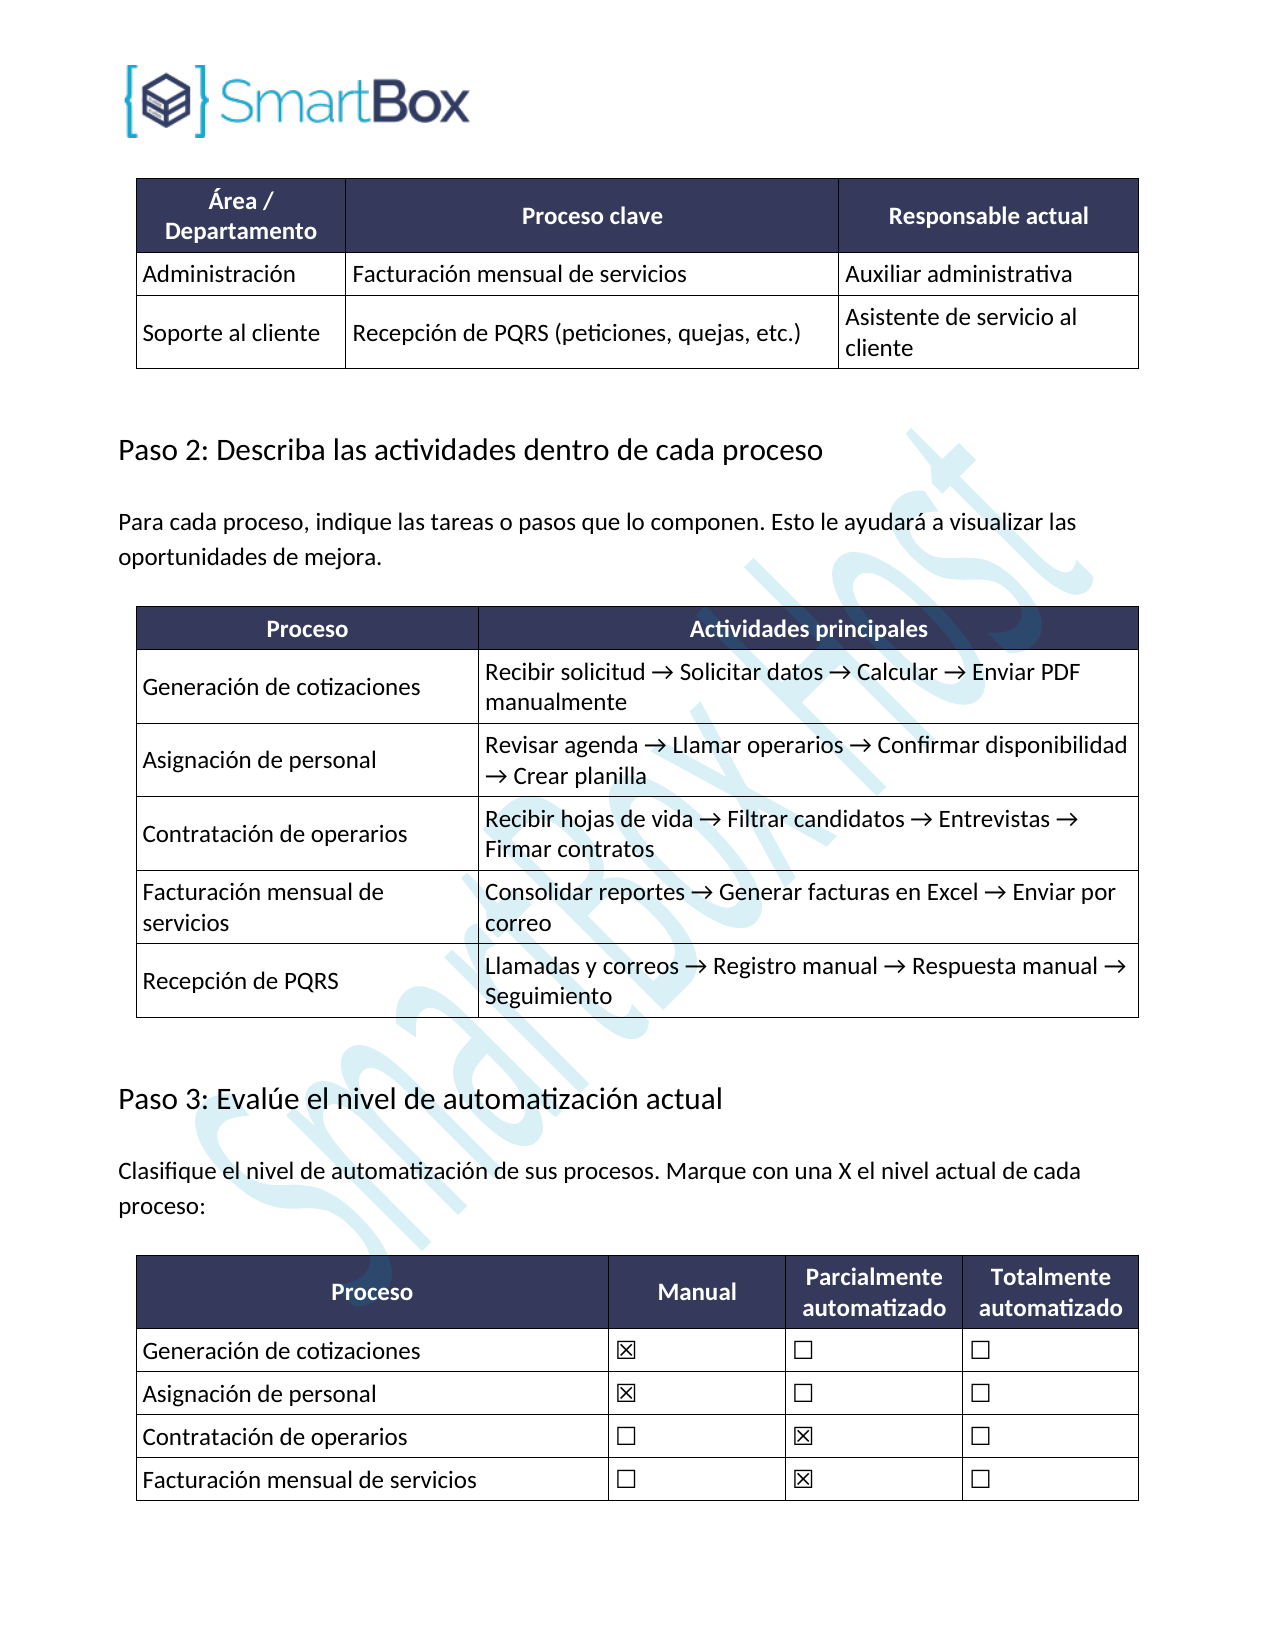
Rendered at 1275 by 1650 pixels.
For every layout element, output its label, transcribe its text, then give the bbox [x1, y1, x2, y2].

text Paso 3: Evalúe el nivel de automatización actual [532, 1079, 1157, 1117]
table_cell Llamadas y correos → Registro manual → Respuesta manual → Seguimiento [485, 944, 591, 1017]
table_cell ☐ [963, 1372, 1138, 1414]
table_header Actividades principales [708, 607, 819, 649]
text Paso 3: Evalúe el nivel de automatización actual [118, 1079, 348, 1117]
table_cell Llamadas y correos → Registro manual → Respuesta manual → Seguimiento [540, 944, 1138, 1017]
picture [124, 65, 470, 138]
table_header Parcialmente automatizado [786, 1256, 962, 1328]
table_cell Administración [137, 253, 345, 295]
table_cell ☐ [963, 1329, 1138, 1371]
table_cell ☐ [786, 1329, 962, 1371]
table_header Área / Departamento [137, 179, 345, 252]
table_header Proceso clave [346, 179, 838, 252]
table_header Actividades principales [941, 607, 1021, 649]
table_cell Consolidar reportes → Generar facturas en Excel → Enviar por correo [479, 903, 517, 943]
table_cell Asistente de servicio al cliente [839, 296, 1138, 368]
table_cell Recibir hojas de vida → Filtrar candidatos → Entrevistas → Firmar contratos [479, 797, 522, 870]
table_cell ☐ [963, 1458, 1138, 1500]
table_cell ☐ [786, 1372, 962, 1414]
text Clasifique el nivel de automatización de sus procesos. Marque con una X el nivel actual de cada proceso: [118, 1155, 343, 1221]
text Para cada proceso, indique las tareas o pasos que lo componen. Esto le ayudará a visualizar las oportunidades de mejora. [118, 507, 928, 572]
table_header Actividades principales [862, 607, 955, 649]
table_cell ☒ [786, 1458, 962, 1500]
table_cell Revisar agenda → Llamar operarios → Confirmar disponibilidad → Crear planilla [825, 724, 1138, 796]
text Para cada proceso, indique las tareas o pasos que lo componen. Esto le ayudará a visualizar las oportunidades de mejora. [910, 507, 1035, 572]
table_cell Consolidar reportes → Generar facturas en Excel → Enviar por correo [604, 871, 1138, 943]
table_cell Generación de cotizaciones [137, 1329, 608, 1371]
table_cell Generación de cotizaciones [137, 650, 478, 723]
text Clasifique el nivel de automatización de sus procesos. Marque con una X el nivel actual de cada proceso: [347, 1155, 1157, 1221]
table_cell Recibir hojas de vida → Filtrar candidatos → Entrevistas → Firmar contratos [681, 797, 774, 870]
text Paso 3: Evalúe el nivel de automatización actual [359, 1079, 431, 1117]
table_cell Llamadas y correos → Registro manual → Respuesta manual → Seguimiento [617, 944, 675, 980]
table_cell Revisar agenda → Llamar operarios → Confirmar disponibilidad → Crear planilla [479, 724, 730, 796]
table_cell Facturación mensual de servicios [346, 253, 838, 295]
text Para cada proceso, indique las tareas o pasos que lo componen. Esto le ayudará a visualizar las oportunidades de mejora. [992, 507, 1157, 572]
table_cell ☐ [609, 1458, 785, 1500]
table_cell Recepción de PQRS [137, 944, 478, 1017]
table_cell Consolidar reportes → Generar facturas en Excel → Enviar por correo [673, 871, 740, 907]
table_cell ☒ [609, 1372, 785, 1414]
table_cell Recibir hojas de vida → Filtrar candidatos → Entrevistas → Firmar contratos [512, 820, 589, 870]
table_header Actividades principales [804, 607, 875, 649]
table_cell Recibir hojas de vida → Filtrar candidatos → Entrevistas → Firmar contratos [630, 797, 730, 870]
table_cell Soporte al cliente [137, 296, 345, 368]
table_cell Recibir solicitud → Solicitar datos → Calcular → Enviar PDF manualmente [847, 650, 1138, 723]
table_header Actividades principales [1030, 607, 1138, 649]
table_header Responsable actual [839, 179, 1138, 252]
text Paso 3: Evalúe el nivel de automatización actual [473, 1079, 525, 1117]
table_cell Revisar agenda → Llamar operarios → Confirmar disponibilidad → Crear planilla [714, 724, 875, 796]
text Paso 2: Describa las actividades dentro de cada proceso [118, 430, 930, 468]
table_cell ☐ [609, 1415, 785, 1457]
table_cell Auxiliar administrativa [839, 253, 1138, 295]
table_cell Recibir solicitud → Solicitar datos → Calcular → Enviar PDF manualmente [803, 673, 898, 723]
text Clasifique el nivel de automatización de sus procesos. Marque con una X el nivel actual de cada proceso: [227, 1155, 390, 1221]
table_cell Consolidar reportes → Generar facturas en Excel → Enviar por correo [589, 894, 672, 943]
table_cell Recibir solicitud → Solicitar datos → Calcular → Enviar PDF manualmente [751, 650, 813, 681]
table_cell Asignación de personal [137, 1372, 608, 1414]
table_header Totalmente automatizado [963, 1256, 1138, 1328]
table_cell Recibir hojas de vida → Filtrar candidatos → Entrevistas → Firmar contratos [542, 797, 650, 870]
table_cell Consolidar reportes → Generar facturas en Excel → Enviar por correo [479, 871, 595, 943]
table_cell Contratación de operarios [137, 1415, 608, 1457]
table_cell Asignación de personal [137, 724, 478, 796]
table_cell ☒ [609, 1329, 785, 1371]
table_header Actividades principales [479, 607, 728, 649]
text [915, 430, 1157, 468]
table_cell ☒ [786, 1415, 962, 1457]
text Paso 3: Evalúe el nivel de automatización actual [414, 1079, 476, 1117]
table_header Proceso [137, 1256, 608, 1328]
table_cell Facturación mensual de servicios [137, 1458, 608, 1500]
table_cell Recepción de PQRS (peticiones, quejas, etc.) [346, 296, 838, 368]
table_header Manual [609, 1256, 785, 1328]
table_cell ☐ [963, 1415, 1138, 1457]
table_cell Recibir solicitud → Solicitar datos → Calcular → Enviar PDF manualmente [899, 650, 964, 684]
table_cell Recibir solicitud → Solicitar datos → Calcular → Enviar PDF manualmente [479, 650, 802, 723]
table_header Proceso [137, 607, 478, 649]
table_cell Contratación de operarios [137, 797, 478, 870]
table_cell Recibir hojas de vida → Filtrar candidatos → Entrevistas → Firmar contratos [768, 797, 1138, 870]
table_cell Facturación mensual de servicios [137, 871, 478, 943]
